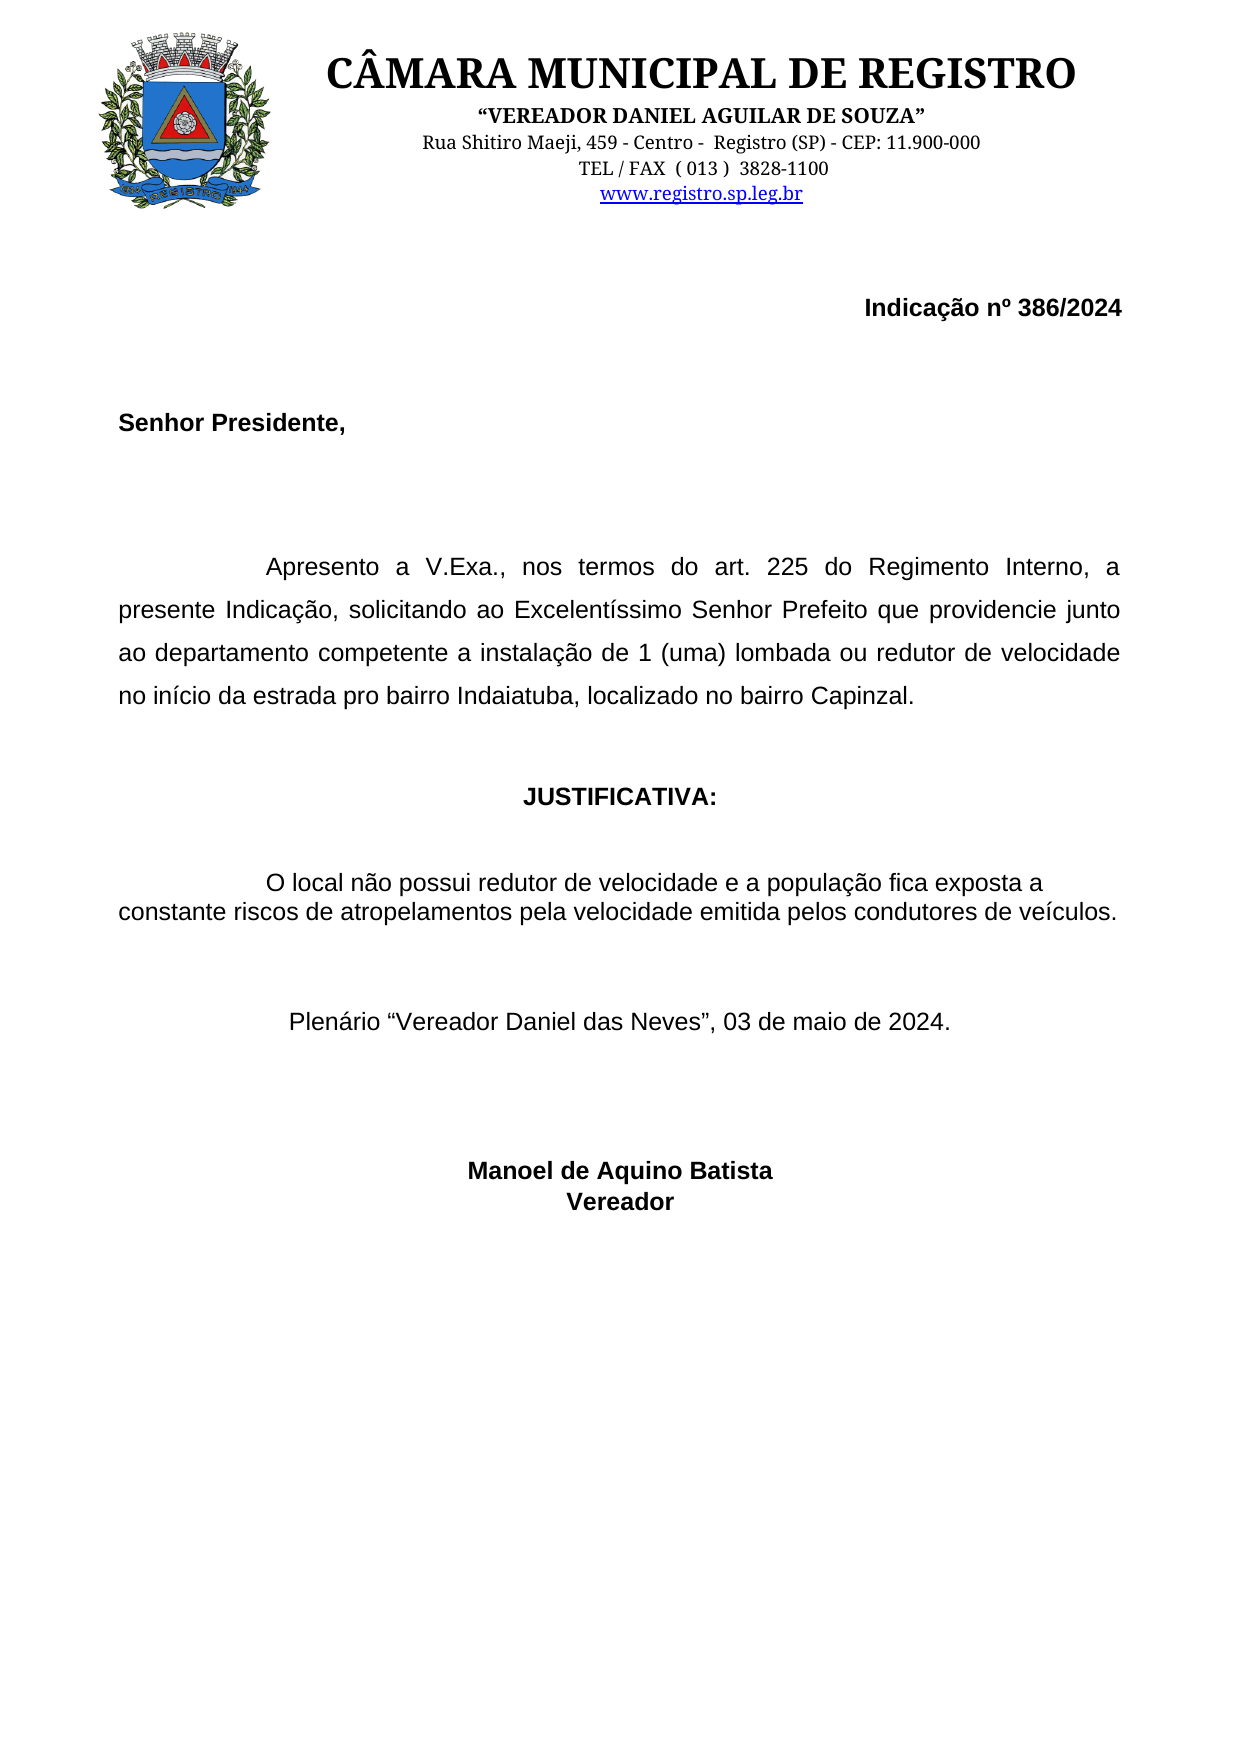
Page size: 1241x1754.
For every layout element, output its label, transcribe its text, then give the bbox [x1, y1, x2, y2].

text Senhor Presidente, [118, 408, 1122, 437]
text Manoel de Aquino Batista [118, 1153, 1122, 1184]
text JUSTIFICATIVA: [118, 782, 1122, 810]
text Apresento a V.Exa., nos termos do art. 225 do Regimento Interno, a presente Indicação, solicitando ao Excelentíssimo Senhor Prefeito que providencie junto ao departamento competente a instalação de 1 (uma) lombada ou redutor de velocidade no início da estrada pro bairro Indaiatuba, localizado no bairro Capinzal. [118, 552, 1122, 710]
text Plenário “Vereador Daniel das Neves”, 03 de maio de 2024. [118, 1007, 1122, 1036]
text Vereador [118, 1184, 1122, 1216]
text O local não possui redutor de velocidade e a população fica exposta a constante riscos de atropelamentos pela velocidade emitida pelos condutores de veículos. [118, 868, 1122, 925]
text Indicação nº 386/2024 [118, 293, 1122, 322]
